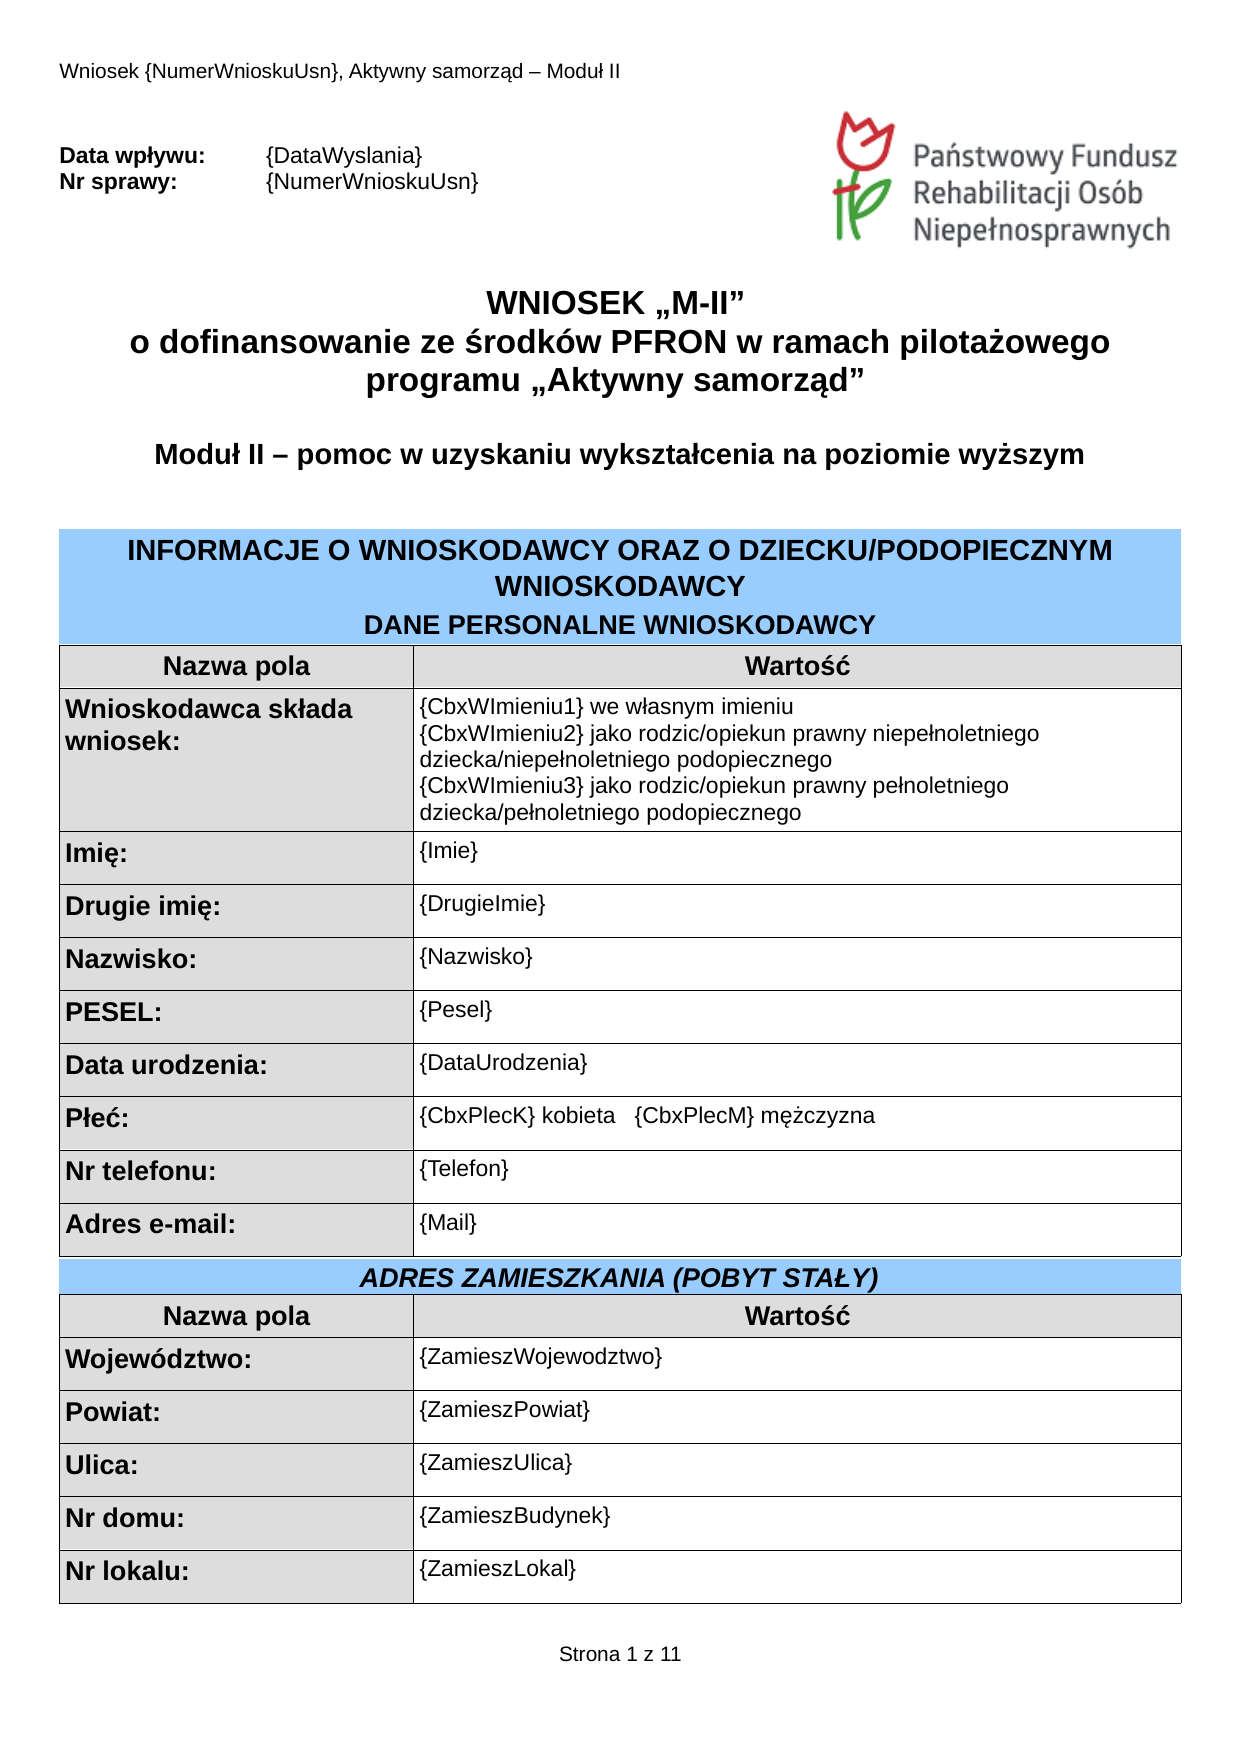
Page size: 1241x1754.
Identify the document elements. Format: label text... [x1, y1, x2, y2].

table_cell Nr domu: [60, 1497, 413, 1549]
table_cell Nazwisko: [60, 938, 413, 990]
table_header Wartość [414, 646, 1181, 687]
subtitle INFORMACJE O WNIOSKODAWCY ORAZ O DZIECKU/PODOPIECZNYM WNIOSKODAWCY [59, 529, 1181, 603]
subtitle ADRES ZAMIESZKANIA (POBYT STAŁY) [59, 1259, 1181, 1294]
subtitle DANE PERSONALNE WNIOSKODAWCY [59, 603, 1181, 644]
table_cell {ZamieszLokal} [414, 1551, 1181, 1603]
table_cell {Mail} [414, 1204, 1181, 1256]
table_cell Nr telefonu: [60, 1151, 413, 1203]
table_cell Adres e-mail: [60, 1204, 413, 1256]
table_cell Ulica: [60, 1444, 413, 1496]
table_cell Wnioskodawca składa wniosek: [60, 689, 413, 831]
table_cell Powiat: [60, 1391, 413, 1443]
subtitle WNIOSEK „M-II” o dofinansowanie ze środków PFRON w ramach pilotażowego programu „Aktywny samorząd” Moduł II – pomoc w uzyskaniu wykształcenia na poziomie wyższym [59, 283, 1181, 471]
table_cell {CbxWImieniu1} we własnym imieniu {CbxWImieniu2} jako rodzic/opiekun prawny niepełnoletniego dziecka/niepełnoletniego podopiecznego {CbxWImieniu3} jako rodzic/opiekun prawny pełnoletniego dziecka/pełnoletniego podopiecznego [414, 689, 1181, 831]
table_cell {Nazwisko} [414, 938, 1181, 990]
table_cell {CbxPlecK} kobieta {CbxPlecM} mężczyzna [414, 1097, 1181, 1149]
table_cell {Imie} [414, 832, 1181, 884]
table_cell PESEL: [60, 991, 413, 1043]
table_cell Nr lokalu: [60, 1551, 413, 1603]
table_cell Drugie imię: [60, 885, 413, 937]
table_cell Imię: [60, 832, 413, 884]
text Data wpływu: {DataWyslania} [59, 142, 831, 168]
table_cell {ZamieszBudynek} [414, 1497, 1181, 1549]
table_cell Płeć: [60, 1097, 413, 1149]
table_cell Data urodzenia: [60, 1044, 413, 1096]
table_cell {ZamieszWojewodztwo} [414, 1338, 1181, 1390]
table_header Nazwa pola [60, 646, 413, 687]
table_header Nazwa pola [60, 1295, 413, 1337]
table_cell {DrugieImie} [414, 885, 1181, 937]
table_cell {ZamieszUlica} [414, 1444, 1181, 1496]
table_cell {ZamieszPowiat} [414, 1391, 1181, 1443]
table_cell {Telefon} [414, 1151, 1181, 1203]
table_cell {DataUrodzenia} [414, 1044, 1181, 1096]
text Nr sprawy: {NumerWnioskuUsn} [59, 168, 831, 195]
table_cell {Pesel} [414, 991, 1181, 1043]
table_cell Województwo: [60, 1338, 413, 1390]
table_header Wartość [414, 1295, 1181, 1337]
